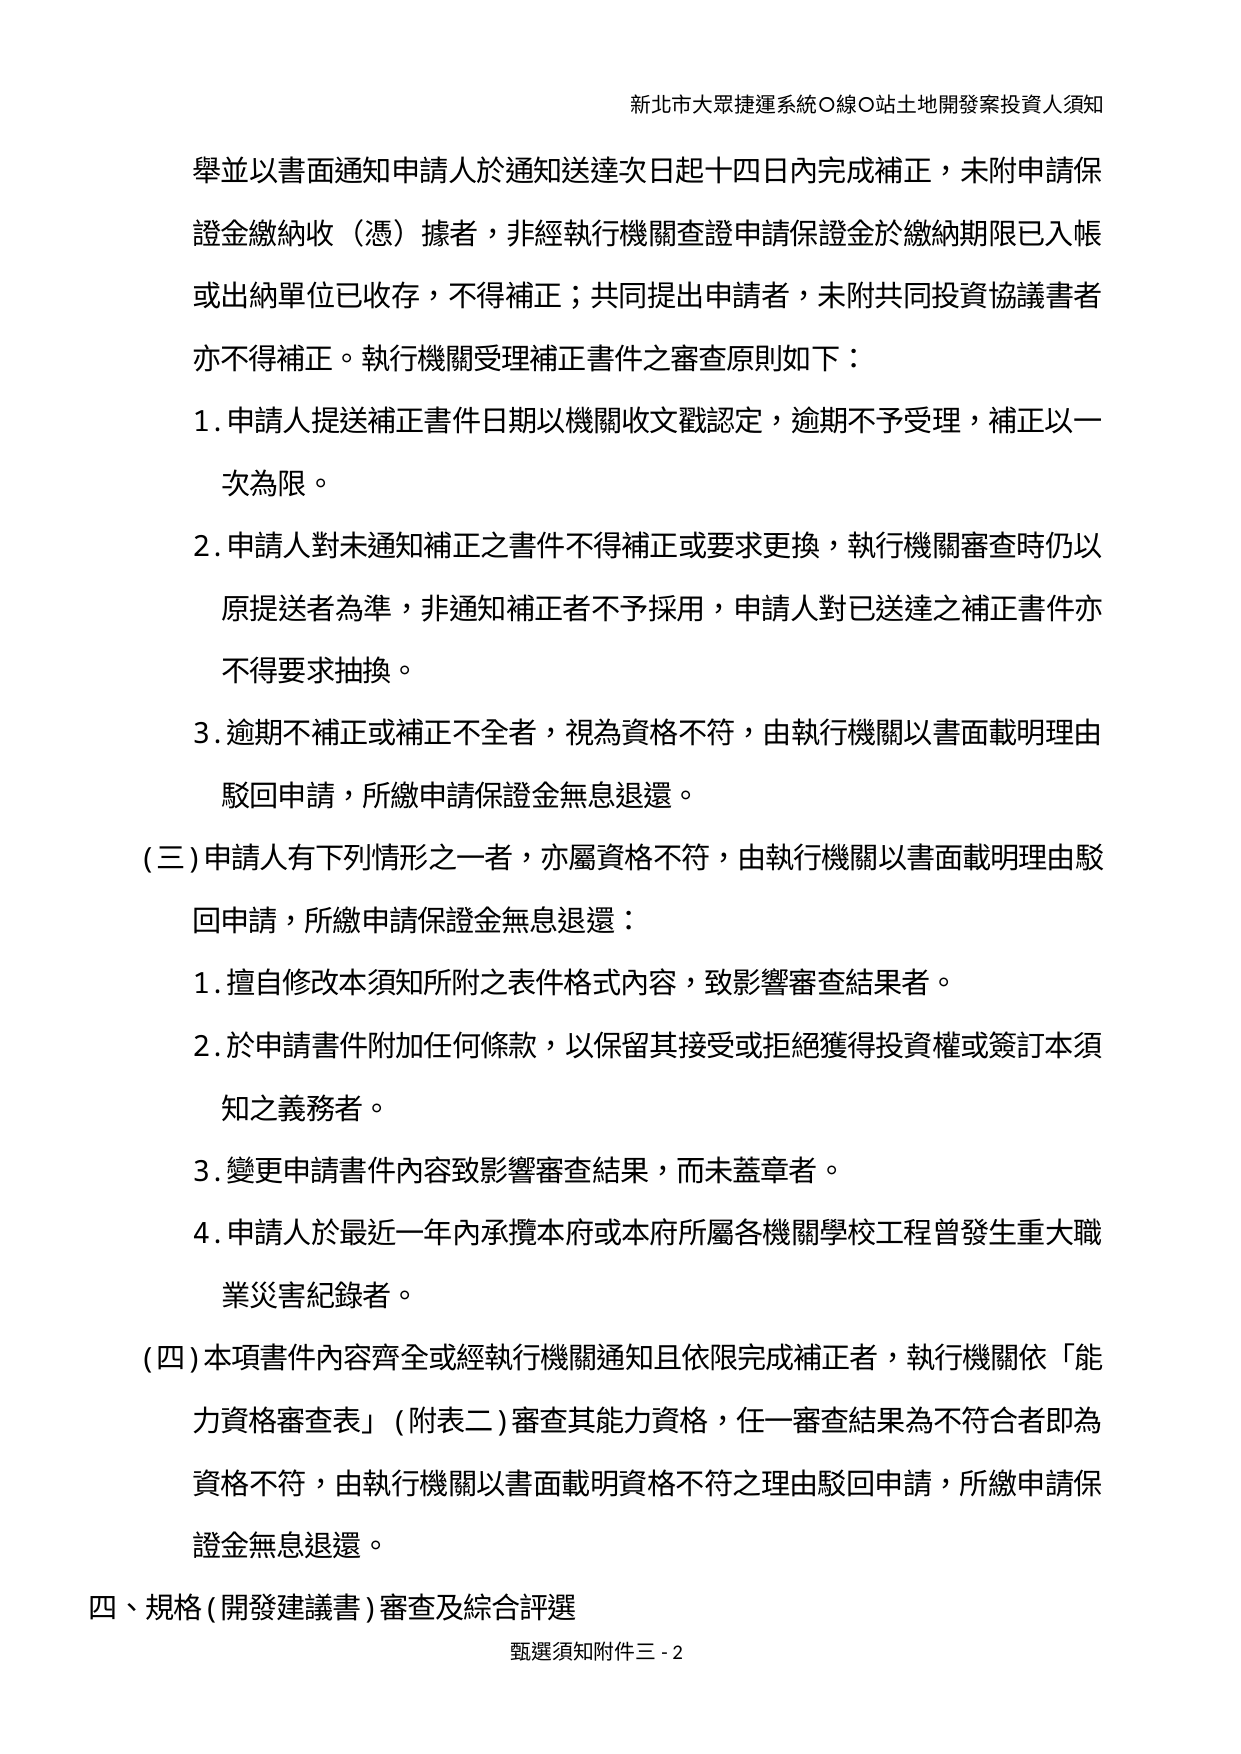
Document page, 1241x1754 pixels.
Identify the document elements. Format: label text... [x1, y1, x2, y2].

text 2.申請人對未通知補正之書件不得補正或要求更換，執行機關審查時仍以原提送者為準，非通知補正者不予採用，申請人對已送達之補正書件亦不得要求抽換。 [192, 502, 1104, 690]
text 四、規格(開發建議書)審查及綜合評選 [89, 1565, 1104, 1627]
text 1.擅自修改本須知所附之表件格式內容，致影響審查結果者。 [192, 940, 1104, 1002]
text 4.申請人於最近一年內承攬本府或本府所屬各機關學校工程曾發生重大職業災害紀錄者。 [192, 1190, 1104, 1315]
text 1.申請人提送補正書件日期以機關收文戳認定，逾期不予受理，補正以一次為限。 [192, 377, 1104, 502]
text 舉並以書面通知申請人於通知送達次日起十四日內完成補正，未附申請保證金繳納收（憑）據者，非經執行機關查證申請保證金於繳納期限已入帳或出納單位已收存，不得補正；共同提出申請者，未附共同投資協議書者亦不得補正。執行機關受理補正書件之審查原則如下： [139, 127, 1104, 377]
text 3.逾期不補正或補正不全者，視為資格不符，由執行機關以書面載明理由駁回申請，所繳申請保證金無息退還。 [192, 690, 1104, 815]
text 2.於申請書件附加任何條款，以保留其接受或拒絕獲得投資權或簽訂本須知之義務者。 [192, 1002, 1104, 1127]
text (四)本項書件內容齊全或經執行機關通知且依限完成補正者，執行機關依「能力資格審查表」(附表二)審查其能力資格，任一審查結果為不符合者即為資格不符，由執行機關以書面載明資格不符之理由駁回申請，所繳申請保證金無息退還。 [139, 1315, 1104, 1565]
text 3.變更申請書件內容致影響審查結果，而未蓋章者。 [192, 1127, 1104, 1190]
text (三)申請人有下列情形之一者，亦屬資格不符，由執行機關以書面載明理由駁回申請，所繳申請保證金無息退還： [139, 815, 1104, 940]
